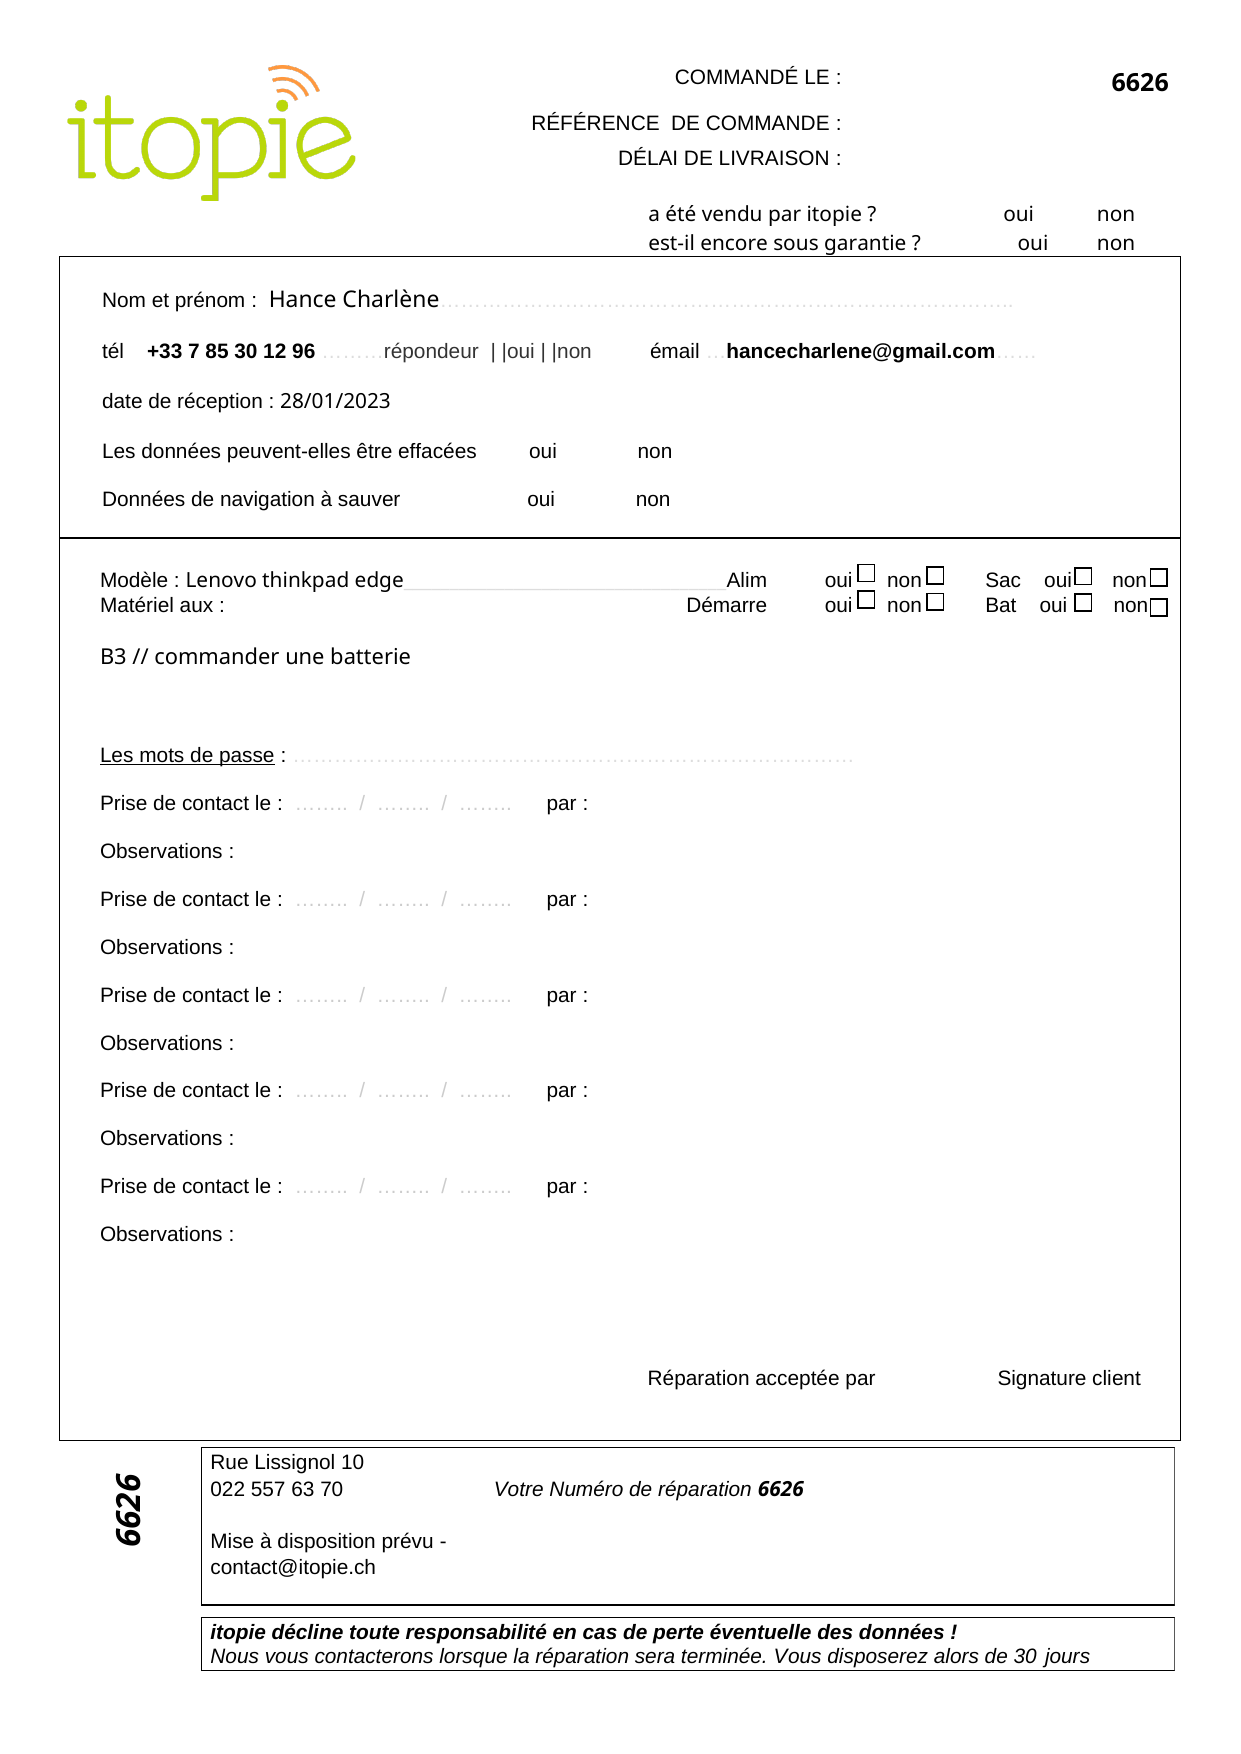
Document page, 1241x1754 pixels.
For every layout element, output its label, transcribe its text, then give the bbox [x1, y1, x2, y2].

text Observations : [60, 931, 1180, 958]
text Les données peuvent-elles être effacées oui non [60, 436, 1180, 463]
text Prise de contact le : …….. / …….. / …….. par : [60, 979, 1180, 1006]
text Prise de contact le : …….. / …….. / …….. par : [60, 883, 1180, 911]
table_cell [847, 140, 1180, 175]
picture [67, 65, 356, 201]
text date de réception : 28/01/2023 [60, 383, 1180, 415]
text Observations : [60, 836, 1180, 863]
text Nom et prénom : Hance Charlène……………………………………………………………………….. [60, 280, 1180, 314]
text est-il encore sous garantie ? oui non [59, 228, 1181, 256]
text Prise de contact le : …….. / …….. / …….. par : [60, 788, 1180, 815]
table_cell [847, 105, 1180, 140]
text B3 // commander une batterie [60, 638, 1180, 671]
text Réparation acceptée par Signature client [60, 1363, 1180, 1390]
table_cell RÉFÉRENCE DE COMMANDE : [490, 105, 847, 140]
table_cell itopie décline toute responsabilité en cas de perte éventuelle des données ! Nous vous contacterons lorsque la réparation sera terminée. Vous disposerez alors de 30 jours [195, 1611, 1180, 1677]
text Prise de contact le : …….. / …….. / …….. par : [60, 1171, 1180, 1198]
text Observations : [60, 1027, 1180, 1054]
text Modèle : Lenovo thinkpad edge Alim oui non Sac oui non [879, 562, 925, 590]
text Matériel aux : Démarre oui non Bat oui non [60, 590, 1180, 617]
text Modèle : Lenovo thinkpad edge Alim oui non Sac oui non [948, 562, 1180, 590]
text Prise de contact le : …….. / …….. / …….. par : [60, 1075, 1180, 1102]
text Les mots de passe : ……………………………………………………………………… [60, 740, 1180, 767]
text Modèle : Lenovo thinkpad edge Alim oui non Sac oui non [60, 562, 856, 590]
table_header 6626 [847, 59, 1180, 104]
text tél +33 7 85 30 12 96 ………répondeur | |oui | |non émail …hancecharlene@gmail.com…… [60, 335, 1180, 362]
table_cell DÉLAI DE LIVRAISON : [490, 140, 847, 175]
table_header COMMANDÉ LE : [490, 59, 847, 104]
table_header Rue Lissignol 10 022 557 63 70 Votre Numéro de réparation 6626 Mise à disposition prévu - contact@itopie.ch [195, 1441, 1180, 1611]
text a été vendu par itopie ? oui non [59, 199, 1181, 228]
text Données de navigation à sauver oui non [60, 484, 1180, 511]
table_header 6626 [59, 1441, 195, 1677]
text Observations : [60, 1123, 1180, 1150]
text Observations : [60, 1219, 1180, 1246]
